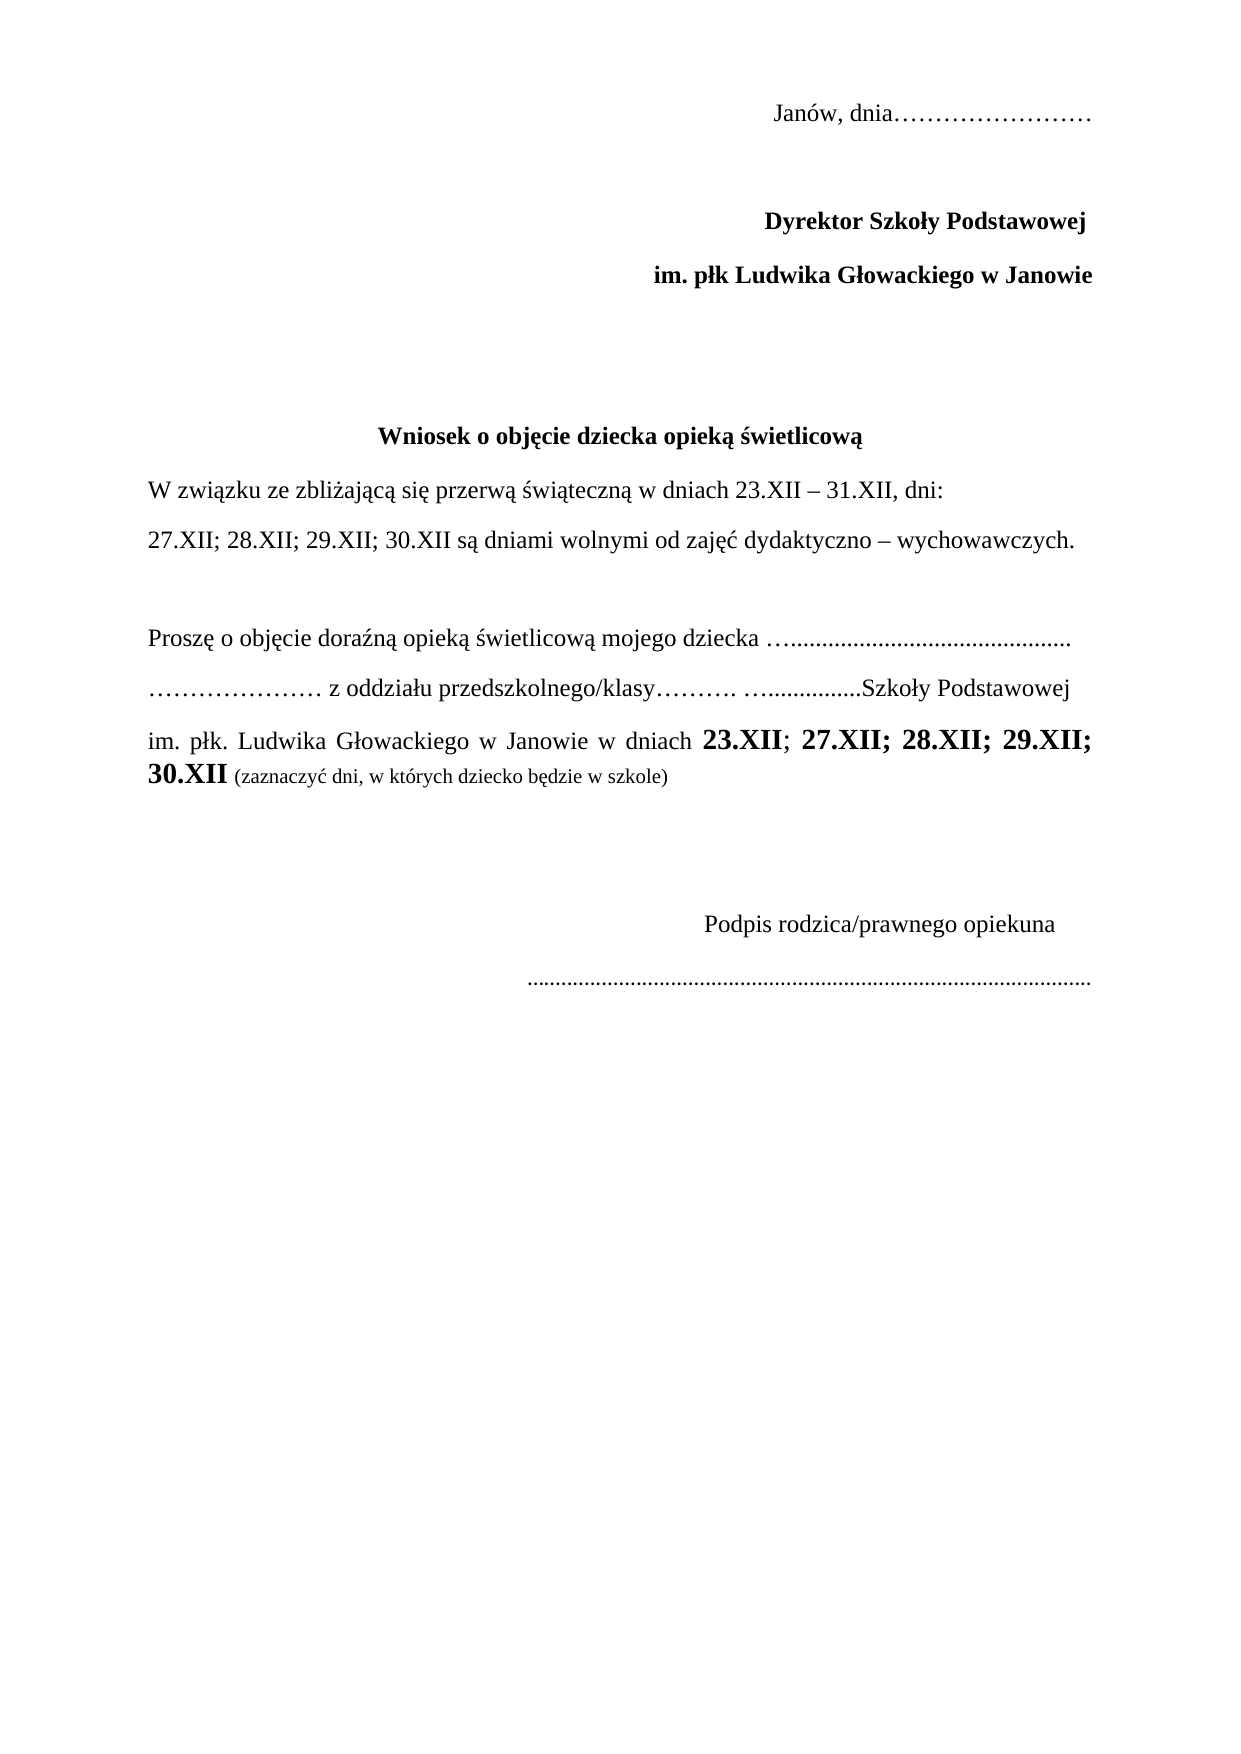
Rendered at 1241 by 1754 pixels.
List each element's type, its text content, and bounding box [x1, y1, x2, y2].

text …............................................................................................... [148, 963, 1093, 991]
text Podpis rodzica/prawnego opiekuna [148, 909, 1093, 937]
text ………………… z oddziału przedszkolnego/klasy………. …...............Szkoły Podstawowej [148, 673, 1093, 702]
text im. płk. Ludwika Głowackiego w Janowie w dniach 23.XII; 27.XII; 28.XII; 29.XII; 30.XII (zaznaczyć dni, w których dziecko będzie w szkole) [148, 722, 1093, 789]
text 27.XII; 28.XII; 29.XII; 30.XII są dniami wolnymi od zajęć dydaktyczno – wychowawczych. [148, 525, 1093, 553]
text im. płk Ludwika Głowackiego w Janowie [148, 260, 1093, 288]
text Janów, dnia…………………… [148, 98, 1093, 127]
text Wniosek o objęcie dziecka opieką świetlicową [148, 421, 1093, 450]
text Proszę o objęcie doraźną opieką świetlicową mojego dziecka …............................................. [148, 623, 1093, 652]
text W związku ze zbliżającą się przerwą świąteczną w dniach 23.XII – 31.XII, dni: [148, 475, 1093, 504]
text Dyrektor Szkoły Podstawowej [148, 206, 1093, 235]
